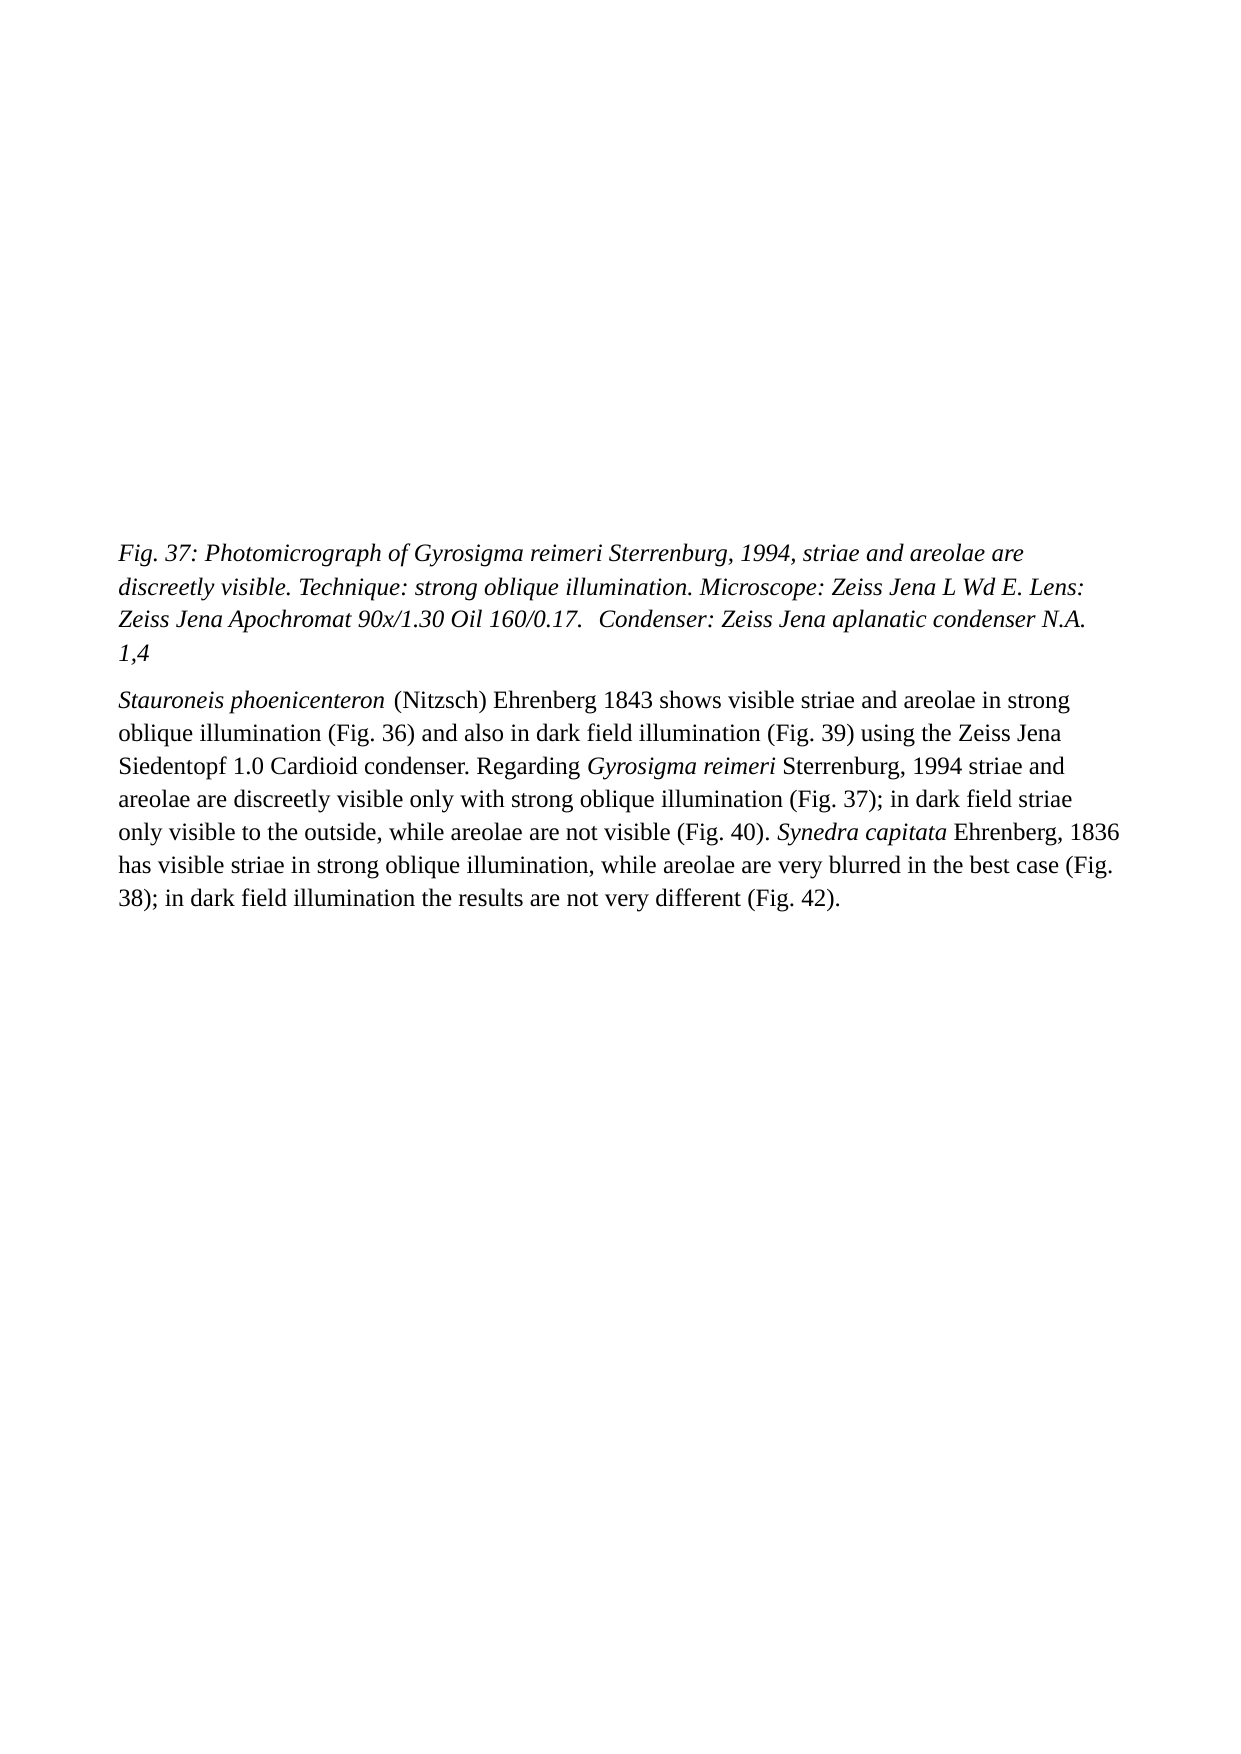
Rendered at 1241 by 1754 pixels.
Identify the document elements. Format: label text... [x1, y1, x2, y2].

text Fig. 37: Photomicrograph of Gyrosigma reimeri Sterrenburg, 1994, striae and areolae are discreetly visible. Technique: strong oblique illumination. Microscope: Zeiss Jena L Wd E. Lens: Zeiss Jena Apochromat 90x/1.30 Oil 160/0.17. Condenser: Zeiss Jena aplanatic condenser N.A. 1,4 [118, 538, 1122, 666]
text Stauroneis phoenicenteron (Nitzsch) Ehrenberg 1843 shows visible striae and areolae in strong oblique illumination (Fig. 36) and also in dark field illumination (Fig. 39) using the Zeiss Jena Siedentopf 1.0 Cardioid condenser. Regarding Gyrosigma reimeri Sterrenburg, 1994 striae and areolae are discreetly visible only with strong oblique illumination (Fig. 37); in dark field striae only visible to the outside, while areolae are not visible (Fig. 40). Synedra capitata Ehrenberg, 1836 has visible striae in strong oblique illumination, while areolae are very blurred in the best case (Fig. 38); in dark field illumination the results are not very different (Fig. 42). [118, 685, 1122, 912]
